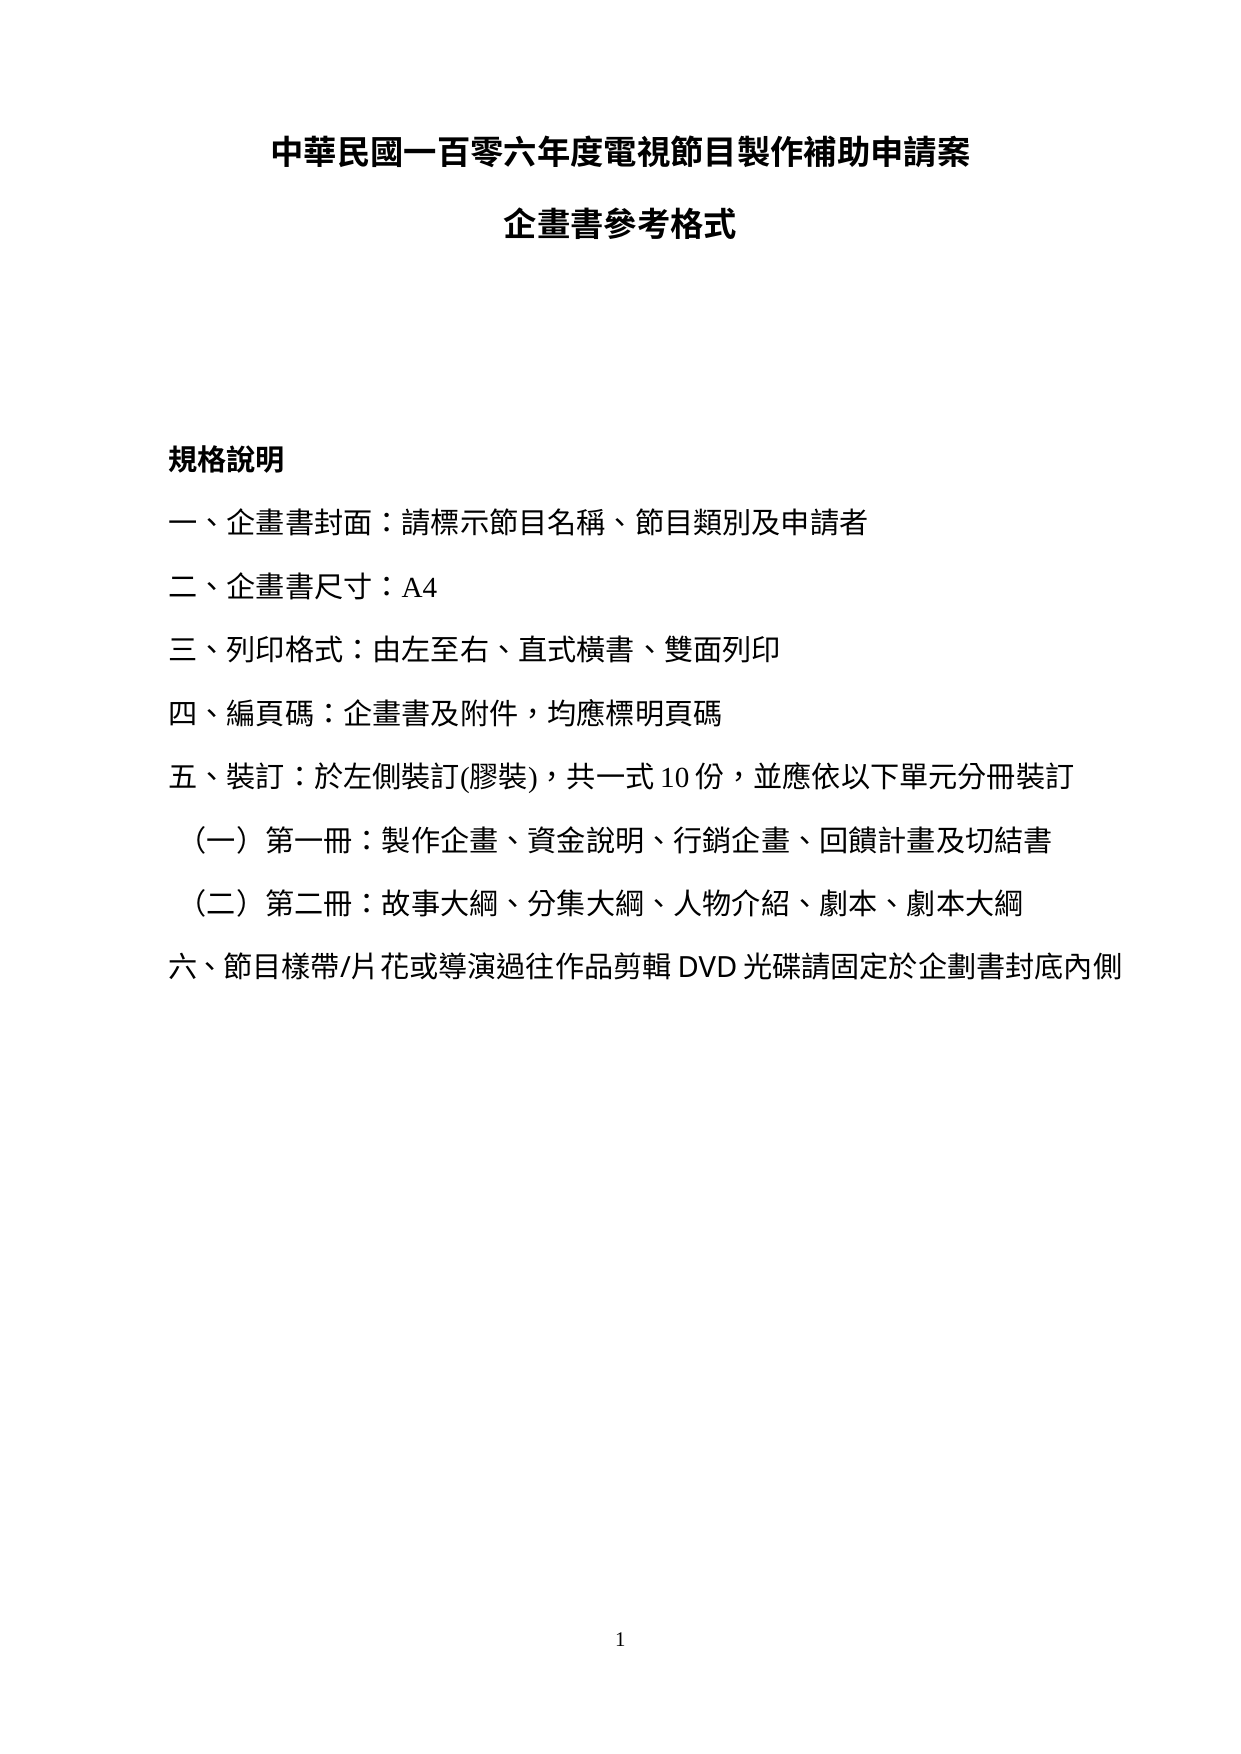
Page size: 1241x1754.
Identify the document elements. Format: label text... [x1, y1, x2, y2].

text 一、企畫書封面：請標示節目名稱、節目類別及申請者 [168, 500, 1122, 542]
text 規格說明 [168, 437, 1122, 479]
text 四、編頁碼：企畫書及附件，均應標明頁碼 [168, 690, 1122, 733]
text （一）第一冊：製作企畫、資金說明、行銷企畫、回饋計畫及切結書 [177, 817, 1122, 859]
text （二）第二冊：故事大綱、分集大綱、人物介紹、劇本、劇本大綱 [177, 881, 1122, 923]
text 三、列印格式：由左至右、直式橫書、雙面列印 [168, 627, 1122, 669]
text 企畫書參考格式 [118, 198, 1122, 246]
text 五、裝訂：於左側裝訂(膠裝)，共一式10份，並應依以下單元分冊裝訂 [168, 754, 1122, 796]
text 中華民國一百零六年度電視節目製作補助申請案 [118, 126, 1122, 174]
text 二、企畫書尺寸：A4 [168, 563, 1122, 606]
text 六、節目樣帶/片花或導演過往作品剪輯DVD光碟請固定於企劃書封底內側 [168, 944, 1122, 986]
